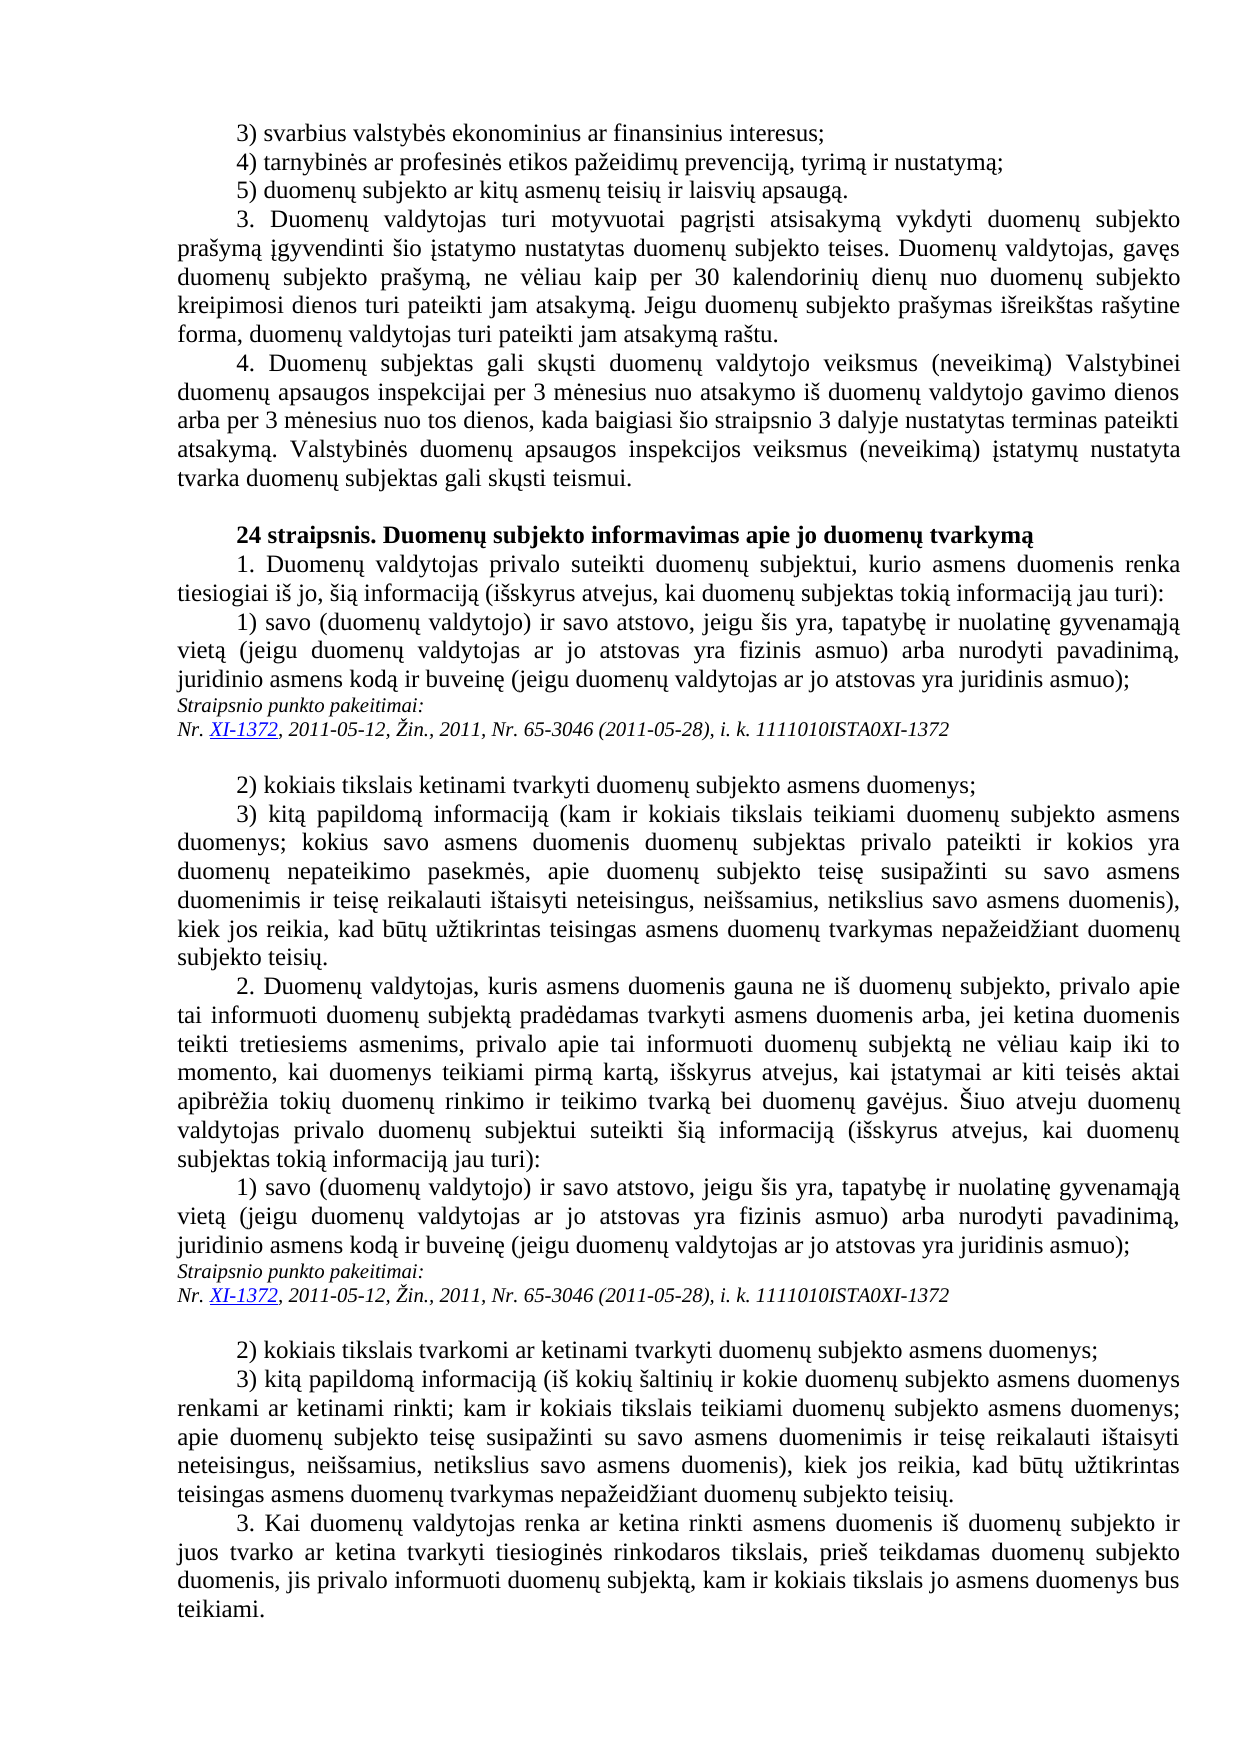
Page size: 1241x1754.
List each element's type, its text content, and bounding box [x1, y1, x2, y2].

text 24 straipsnis. Duomenų subjekto informavimas apie jo duomenų tvarkymą [177, 521, 1181, 549]
text Nr. XI-1372, 2011-05-12, Žin., 2011, Nr. 65-3046 (2011-05-28), i. k. 1111010ISTA0XI-1372 [177, 717, 1181, 741]
text Straipsnio punkto pakeitimai: [177, 693, 1181, 717]
text 1) savo (duomenų valdytojo) ir savo atstovo, jeigu šis yra, tapatybę ir nuolatinę gyvenamąją vietą (jeigu duomenų valdytojas ar jo atstovas yra fizinis asmuo) arba nurodyti pavadinimą, juridinio asmens kodą ir buveinę (jeigu duomenų valdytojas ar jo atstovas yra juridinis asmuo); [177, 607, 1181, 693]
text 3. Kai duomenų valdytojas renka ar ketina rinkti asmens duomenis iš duomenų subjekto ir juos tvarko ar ketina tvarkyti tiesioginės rinkodaros tikslais, prieš teikdamas duomenų subjekto duomenis, jis privalo informuoti duomenų subjektą, kam ir kokiais tikslais jo asmens duomenys bus teikiami. [177, 1508, 1181, 1623]
text 4) tarnybinės ar profesinės etikos pažeidimų prevenciją, tyrimą ir nustatymą; [177, 147, 1181, 176]
text 2. Duomenų valdytojas, kuris asmens duomenis gauna ne iš duomenų subjekto, privalo apie tai informuoti duomenų subjektą pradėdamas tvarkyti asmens duomenis arba, jei ketina duomenis teikti tretiesiems asmenims, privalo apie tai informuoti duomenų subjektą ne vėliau kaip iki to momento, kai duomenys teikiami pirmą kartą, išskyrus atvejus, kai įstatymai ar kiti teisės aktai apibrėžia tokių duomenų rinkimo ir teikimo tvarką bei duomenų gavėjus. Šiuo atveju duomenų valdytojas privalo duomenų subjektui suteikti šią informaciją (išskyrus atvejus, kai duomenų subjektas tokią informaciją jau turi): [177, 971, 1181, 1172]
text 3. Duomenų valdytojas turi motyvuotai pagrįsti atsisakymą vykdyti duomenų subjekto prašymą įgyvendinti šio įstatymo nustatytas duomenų subjekto teises. Duomenų valdytojas, gavęs duomenų subjekto prašymą, ne vėliau kaip per 30 kalendorinių dienų nuo duomenų subjekto kreipimosi dienos turi pateikti jam atsakymą. Jeigu duomenų subjekto prašymas išreikštas rašytine forma, duomenų valdytojas turi pateikti jam atsakymą raštu. [177, 204, 1181, 348]
text 3) kitą papildomą informaciją (kam ir kokiais tikslais teikiami duomenų subjekto asmens duomenys; kokius savo asmens duomenis duomenų subjektas privalo pateikti ir kokios yra duomenų nepateikimo pasekmės, apie duomenų subjekto teisę susipažinti su savo asmens duomenimis ir teisę reikalauti ištaisyti neteisingus, neišsamius, netikslius savo asmens duomenis), kiek jos reikia, kad būtų užtikrintas teisingas asmens duomenų tvarkymas nepažeidžiant duomenų subjekto teisių. [177, 799, 1181, 971]
text 2) kokiais tikslais tvarkomi ar ketinami tvarkyti duomenų subjekto asmens duomenys; [177, 1336, 1181, 1364]
text 4. Duomenų subjektas gali skųsti duomenų valdytojo veiksmus (neveikimą) Valstybinei duomenų apsaugos inspekcijai per 3 mėnesius nuo atsakymo iš duomenų valdytojo gavimo dienos arba per 3 mėnesius nuo tos dienos, kada baigiasi šio straipsnio 3 dalyje nustatytas terminas pateikti atsakymą. Valstybinės duomenų apsaugos inspekcijos veiksmus (neveikimą) įstatymų nustatyta tvarka duomenų subjektas gali skųsti teismui. [177, 348, 1181, 492]
text Straipsnio punkto pakeitimai: [177, 1259, 1181, 1283]
text 3) kitą papildomą informaciją (iš kokių šaltinių ir kokie duomenų subjekto asmens duomenys renkami ar ketinami rinkti; kam ir kokiais tikslais teikiami duomenų subjekto asmens duomenys; apie duomenų subjekto teisę susipažinti su savo asmens duomenimis ir teisę reikalauti ištaisyti neteisingus, neišsamius, netikslius savo asmens duomenis), kiek jos reikia, kad būtų užtikrintas teisingas asmens duomenų tvarkymas nepažeidžiant duomenų subjekto teisių. [177, 1364, 1181, 1508]
text 2) kokiais tikslais ketinami tvarkyti duomenų subjekto asmens duomenys; [177, 770, 1181, 799]
text Nr. XI-1372, 2011-05-12, Žin., 2011, Nr. 65-3046 (2011-05-28), i. k. 1111010ISTA0XI-1372 [177, 1283, 1181, 1307]
text 3) svarbius valstybės ekonominius ar finansinius interesus; [177, 118, 1181, 147]
text 1) savo (duomenų valdytojo) ir savo atstovo, jeigu šis yra, tapatybę ir nuolatinę gyvenamąją vietą (jeigu duomenų valdytojas ar jo atstovas yra fizinis asmuo) arba nurodyti pavadinimą, juridinio asmens kodą ir buveinę (jeigu duomenų valdytojas ar jo atstovas yra juridinis asmuo); [177, 1172, 1181, 1259]
text 5) duomenų subjekto ar kitų asmenų teisių ir laisvių apsaugą. [177, 176, 1181, 204]
text 1. Duomenų valdytojas privalo suteikti duomenų subjektui, kurio asmens duomenis renka tiesiogiai iš jo, šią informaciją (išskyrus atvejus, kai duomenų subjektas tokią informaciją jau turi): [177, 549, 1181, 607]
